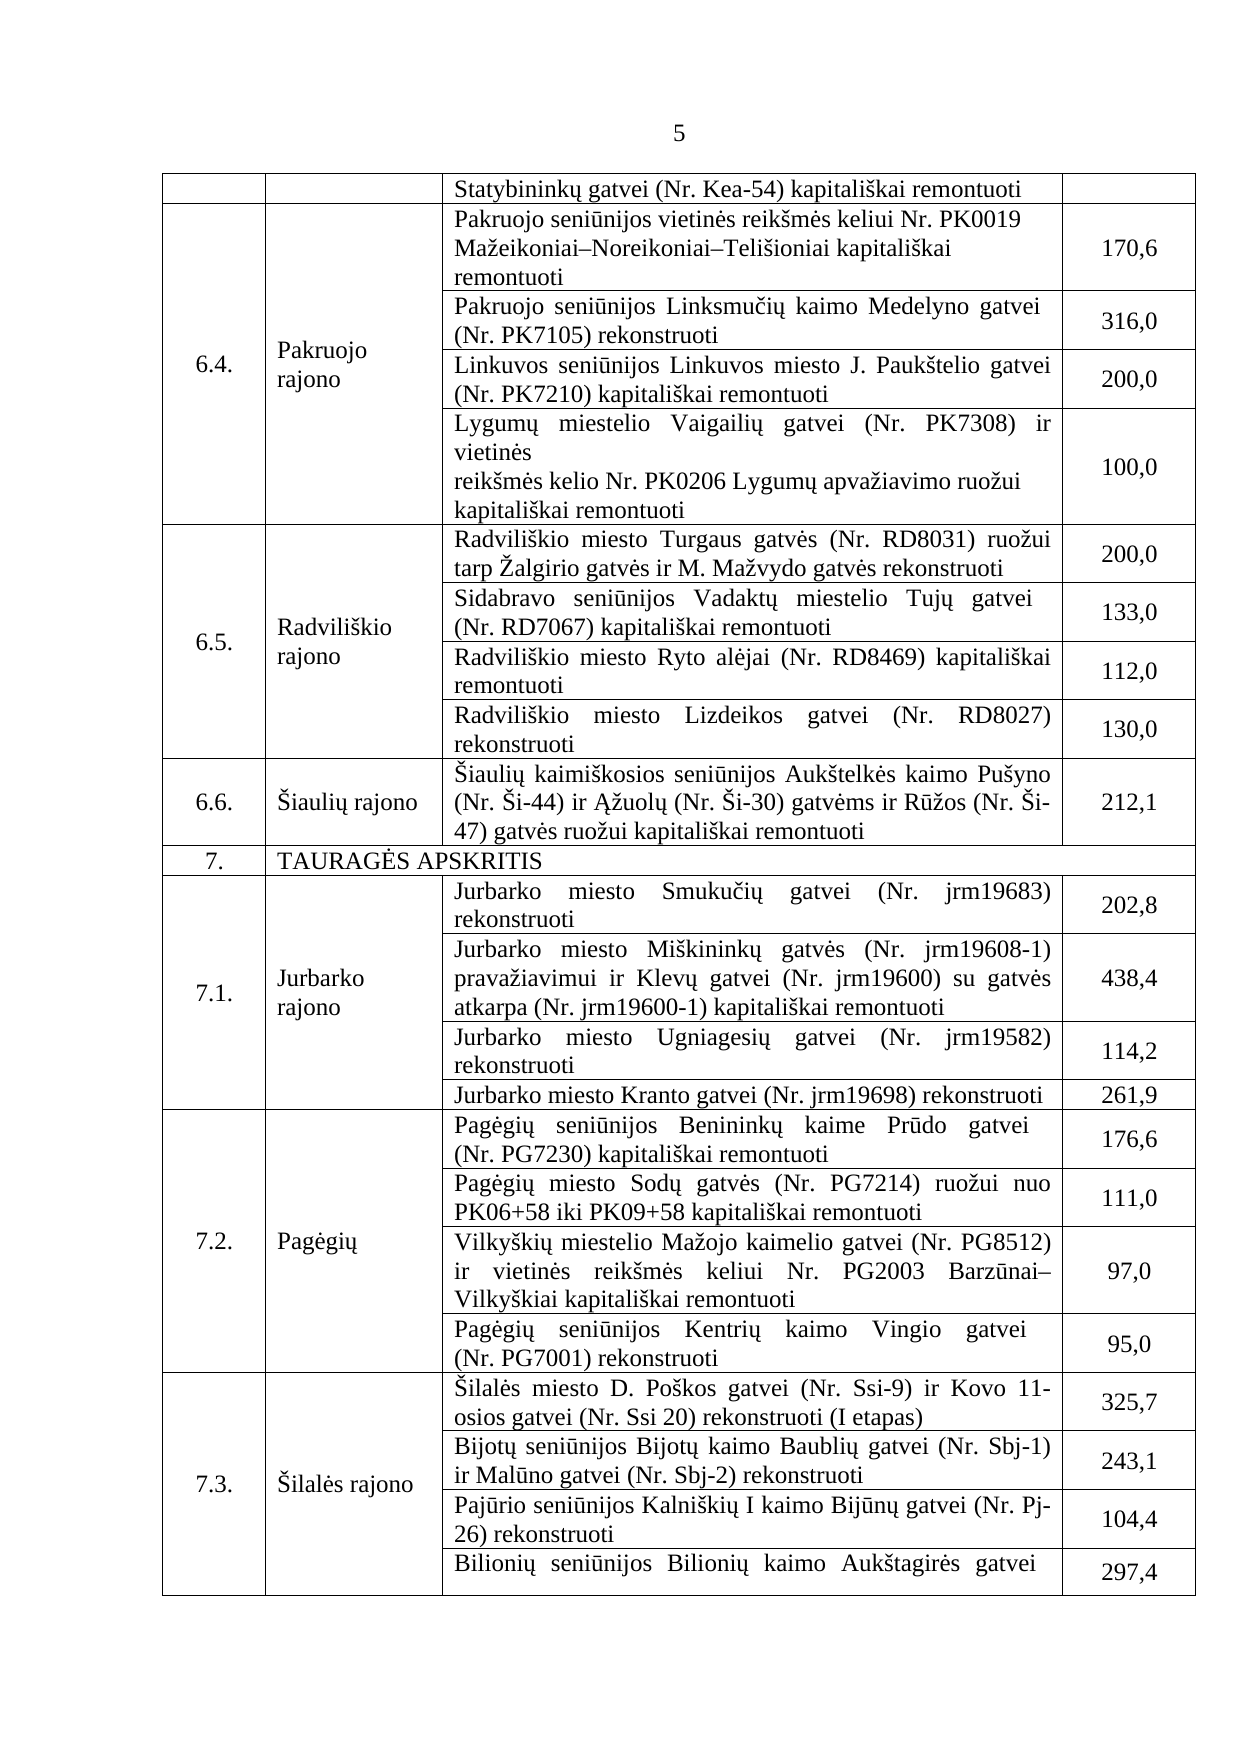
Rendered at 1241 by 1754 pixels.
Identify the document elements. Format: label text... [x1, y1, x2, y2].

table_cell [1063, 174, 1195, 203]
table_cell Bijotų seniūnijos Bijotų kaimo Baublių gatvei (Nr. Sbj-1) ir Malūno gatvei (Nr. Sbj-2) rekonstruoti [443, 1431, 1062, 1489]
table_cell 114,2 [1063, 1022, 1195, 1079]
table_cell 202,8 [1063, 876, 1195, 933]
table_cell Jurbarko rajono [266, 876, 442, 1109]
table_cell Radviliškio miesto Turgaus gatvės (Nr. RD8031) ruožui tarp Žalgirio gatvės ir M. Mažvydo gatvės rekonstruoti [443, 525, 1062, 582]
table_cell [266, 174, 442, 203]
table_cell Jurbarko miesto Ugniagesių gatvei (Nr. jrm19582) rekonstruoti [443, 1022, 1062, 1079]
table_cell 212,1 [1063, 759, 1195, 845]
table_cell Vilkyškių miestelio Mažojo kaimelio gatvei (Nr. PG8512) ir vietinės reikšmės keliui Nr. PG2003 Barzūnai–Vilkyškiai kapitališkai remontuoti [443, 1227, 1062, 1313]
table_cell Jurbarko miesto Kranto gatvei (Nr. jrm19698) rekonstruoti [443, 1080, 1062, 1109]
table_cell 97,0 [1063, 1227, 1195, 1313]
table_cell [163, 174, 265, 203]
table_cell Pagėgių seniūnijos Kentrių kaimo Vingio gatvei (Nr. PG7001) rekonstruoti [443, 1314, 1062, 1372]
table_cell Pakruojo seniūnijos vietinės reikšmės keliui Nr. PK0019 Mažeikoniai–Noreikoniai–Telišioniai kapitališkai remontuoti [443, 204, 1062, 290]
table_cell 438,4 [1063, 934, 1195, 1021]
table_cell 200,0 [1063, 350, 1195, 407]
table_cell 111,0 [1063, 1169, 1195, 1226]
table_cell 243,1 [1063, 1431, 1195, 1489]
table_cell Šilalės rajono [266, 1373, 442, 1595]
table_cell Statybininkų gatvei (Nr. Kea-54) kapitališkai remontuoti [443, 174, 1062, 203]
table_cell Pagėgių [266, 1110, 442, 1372]
table_cell 6.5. [163, 525, 265, 758]
table_cell 104,4 [1063, 1490, 1195, 1547]
table_cell Linkuvos seniūnijos Linkuvos miesto J. Paukštelio gatvei (Nr. PK7210) kapitališkai remontuoti [443, 350, 1062, 407]
table_cell 297,4 [1063, 1549, 1195, 1595]
table_cell 112,0 [1063, 642, 1195, 699]
table_cell 200,0 [1063, 525, 1195, 582]
table_cell Radviliškio rajono [266, 525, 442, 758]
table_cell Radviliškio miesto Lizdeikos gatvei (Nr. RD8027) rekonstruoti [443, 700, 1062, 758]
table_cell Radviliškio miesto Ryto alėjai (Nr. RD8469) kapitališkai remontuoti [443, 642, 1062, 699]
table_cell 7.2. [163, 1110, 265, 1372]
table_cell 261,9 [1063, 1080, 1195, 1109]
table_cell Jurbarko miesto Smukučių gatvei (Nr. jrm19683) rekonstruoti [443, 876, 1062, 933]
table_cell Pajūrio seniūnijos Kalniškių I kaimo Bijūnų gatvei (Nr. Pj-26) rekonstruoti [443, 1490, 1062, 1547]
table_cell 176,6 [1063, 1110, 1195, 1167]
table_cell Pakruojo seniūnijos Linksmučių kaimo Medelyno gatvei (Nr. PK7105) rekonstruoti [443, 291, 1062, 349]
table_cell Jurbarko miesto Miškininkų gatvės (Nr. jrm19608-1) pravažiavimui ir Klevų gatvei (Nr. jrm19600) su gatvės atkarpa (Nr. jrm19600-1) kapitališkai remontuoti [443, 934, 1062, 1021]
table_cell Pagėgių miesto Sodų gatvės (Nr. PG7214) ruožui nuo PK06+58 iki PK09+58 kapitališkai remontuoti [443, 1169, 1062, 1226]
table_cell Lygumų miestelio Vaigailių gatvei (Nr. PK7308) ir vietinės reikšmės kelio Nr. PK0206 Lygumų apvažiavimo ruožui kapitališkai remontuoti [443, 409, 1062, 523]
table_cell Sidabravo seniūnijos Vadaktų miestelio Tujų gatvei (Nr. RD7067) kapitališkai remontuoti [443, 583, 1062, 641]
table_cell TAURAGĖS APSKRITIS [266, 846, 1195, 875]
table_cell 170,6 [1063, 204, 1195, 290]
table_cell Pagėgių seniūnijos Benininkų kaime Prūdo gatvei (Nr. PG7230) kapitališkai remontuoti [443, 1110, 1062, 1167]
table_cell 7.3. [163, 1373, 265, 1595]
table_cell Pakruojo rajono [266, 204, 442, 523]
table_cell Šiaulių kaimiškosios seniūnijos Aukštelkės kaimo Pušyno (Nr. Ši-44) ir Ąžuolų (Nr. Ši-30) gatvėms ir Rūžos (Nr. Ši-47) gatvės ruožui kapitališkai remontuoti [443, 759, 1062, 845]
table_cell Šilalės miesto D. Poškos gatvei (Nr. Ssi-9) ir Kovo 11-osios gatvei (Nr. Ssi 20) rekonstruoti (I etapas) [443, 1373, 1062, 1430]
table_cell 7. [163, 846, 265, 875]
table_cell 325,7 [1063, 1373, 1195, 1430]
table_cell 95,0 [1063, 1314, 1195, 1372]
table_cell 7.1. [163, 876, 265, 1109]
table_cell Šiaulių rajono [266, 759, 442, 845]
table_cell 130,0 [1063, 700, 1195, 758]
table_cell Bilionių seniūnijos Bilionių kaimo Aukštagirės gatvei [443, 1549, 1062, 1595]
table_cell 316,0 [1063, 291, 1195, 349]
table_cell 133,0 [1063, 583, 1195, 641]
table_cell 6.4. [163, 204, 265, 523]
table_cell 6.6. [163, 759, 265, 845]
table_cell 100,0 [1063, 409, 1195, 523]
